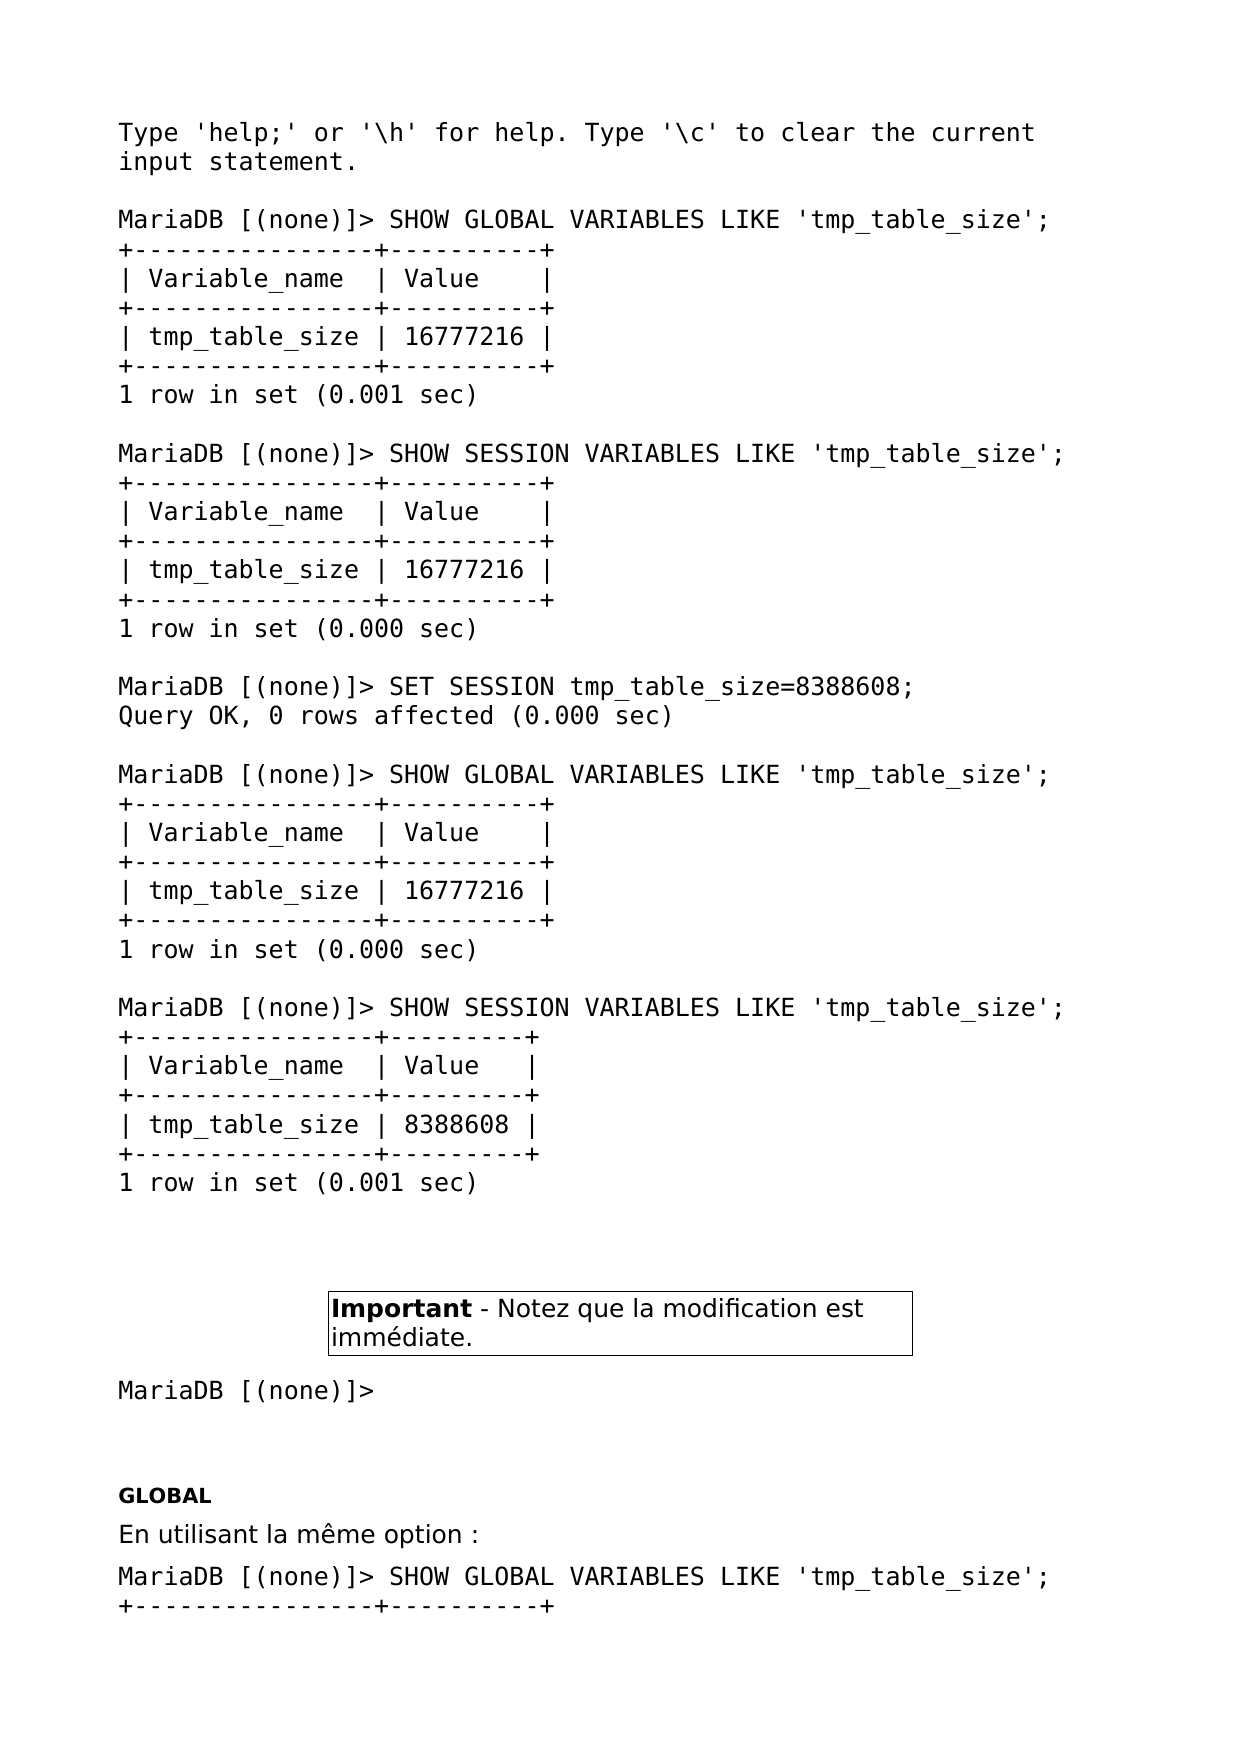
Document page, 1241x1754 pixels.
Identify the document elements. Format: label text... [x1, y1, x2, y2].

text MariaDB [(none)]> SHOW GLOBAL VARIABLES LIKE 'tmp_table_size'; +----------------+----------+ [118, 1562, 1122, 1621]
table_header Important - Notez que la modification est immédiate. [329, 1292, 912, 1355]
text Type 'help;' or '\h' for help. Type '\c' to clear the current input statement. MariaDB [(none)]> SHOW GLOBAL VARIABLES LIKE 'tmp_table_size'; +----------------+----------+ | Variable_name | Value | +----------------+----------+ | tmp_table_size | 16777216 | +----------------+----------+ 1 row in set (0.001 sec) MariaDB [(none)]> SHOW SESSION VARIABLES LIKE 'tmp_table_size'; +----------------+----------+ | Variable_name | Value | +----------------+----------+ | tmp_table_size | 16777216 | +----------------+----------+ 1 row in set (0.000 sec) MariaDB [(none)]> SET SESSION tmp_table_size=8388608; Query OK, 0 rows affected (0.000 sec) MariaDB [(none)]> SHOW GLOBAL VARIABLES LIKE 'tmp_table_size'; +----------------+----------+ | Variable_name | Value | +----------------+----------+ | tmp_table_size | 16777216 | +----------------+----------+ 1 row in set (0.000 sec) MariaDB [(none)]> SHOW SESSION VARIABLES LIKE 'tmp_table_size'; +----------------+---------+ | Variable_name | Value | +----------------+---------+ | tmp_table_size | 8388608 | +----------------+---------+ 1 row in set (0.001 sec) MariaDB [(none)]> [118, 118, 1122, 1405]
text En utilisant la même option : [118, 1521, 1122, 1550]
subtitle GLOBAL [118, 1484, 1122, 1508]
